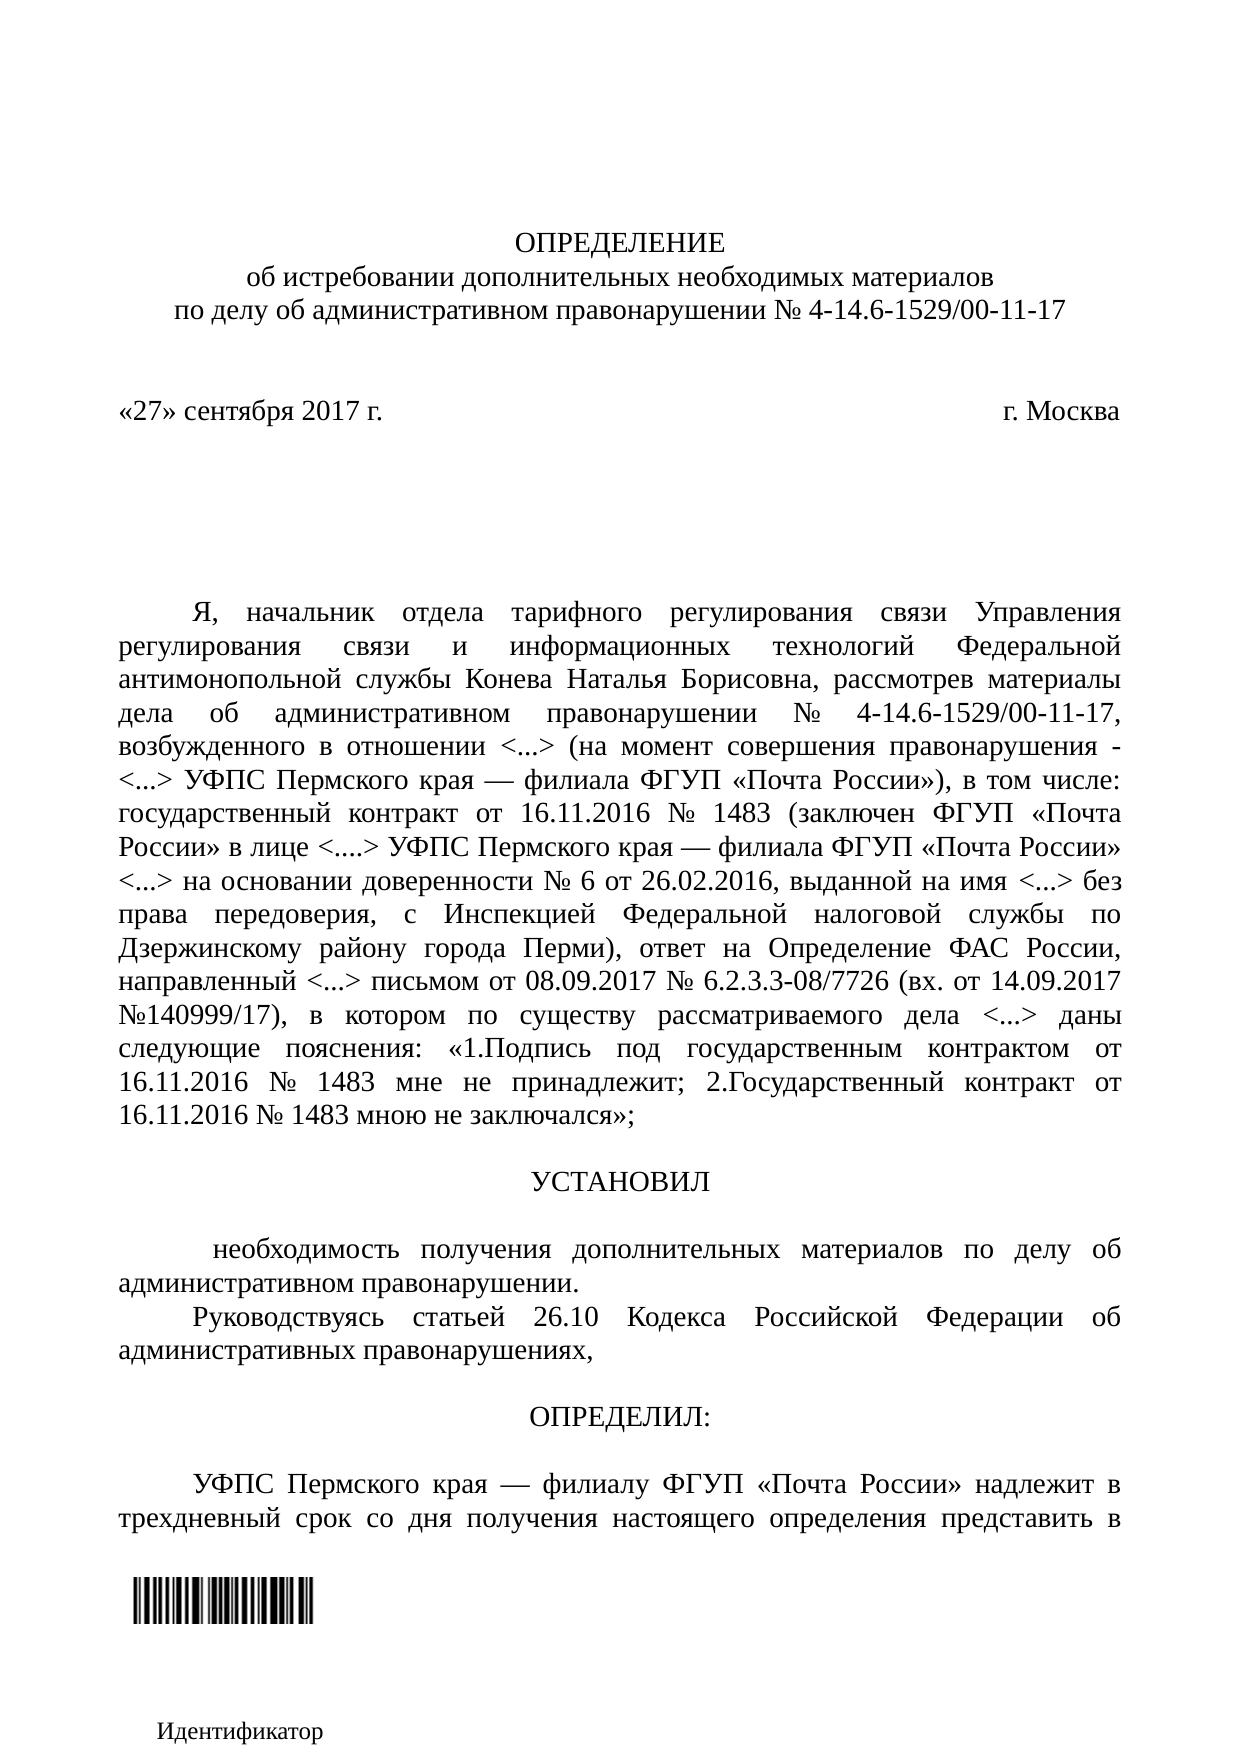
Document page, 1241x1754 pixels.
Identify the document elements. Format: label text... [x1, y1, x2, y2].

text УСТАНОВИЛ [118, 1164, 1122, 1198]
text по делу об административном правонарушении № 4-14.6-1529/00-11-17 [118, 292, 1122, 326]
table_header [118, 118, 679, 163]
text об истребовании дополнительных необходимых материалов [118, 259, 1122, 292]
text УФПС Пермского края — филиалу ФГУП «Почта России» надлежит в трехдневный срок со дня получения настоящего определения представить в [118, 1466, 1122, 1533]
table_header [680, 118, 1122, 163]
text необходимость получения дополнительных материалов по делу об административном правонарушении. [118, 1232, 1122, 1299]
text Руководствуясь статьей 26.10 Кодекса Российской Федерации об административных правонарушениях, [118, 1299, 1122, 1366]
text «27» сентября 2017 г. г. Москва [118, 393, 1122, 427]
text ОПРЕДЕЛЕНИЕ [118, 225, 1122, 259]
picture [118, 1577, 331, 1624]
text ОПРЕДЕЛИЛ: [118, 1399, 1122, 1433]
text Я, начальник отдела тарифного регулирования связи Управления регулирования связи и информационных технологий Федеральной антимонопольной службы Конева Наталья Борисовна, рассмотрев материалы дела об административном правонарушении № 4-14.6-1529/00-11-17, возбужденного в отношении <...> (на момент совершения правонарушения - <...> УФПС Пермского края — филиала ФГУП «Почта России»), в том числе: государственный контракт от 16.11.2016 № 1483 (заключен ФГУП «Почта России» в лице <....> УФПС Пермского края — филиала ФГУП «Почта России» <...> на основании доверенности № 6 от 26.02.2016, выданной на имя <...> без права передоверия, с Инспекцией Федеральной налоговой службы по Дзержинскому району города Перми), ответ на Определение ФАС России, направленный <...> письмом от 08.09.2017 № 6.2.3.3-08/7726 (вх. от 14.09.2017 №140999/17), в котором по существу рассматриваемого дела <...> даны следующие пояснения: «1.Подпись под государственным контрактом от 16.11.2016 № 1483 мне не принадлежит; 2.Государственный контракт от 16.11.2016 № 1483 мною не заключался»; [118, 594, 1122, 1131]
